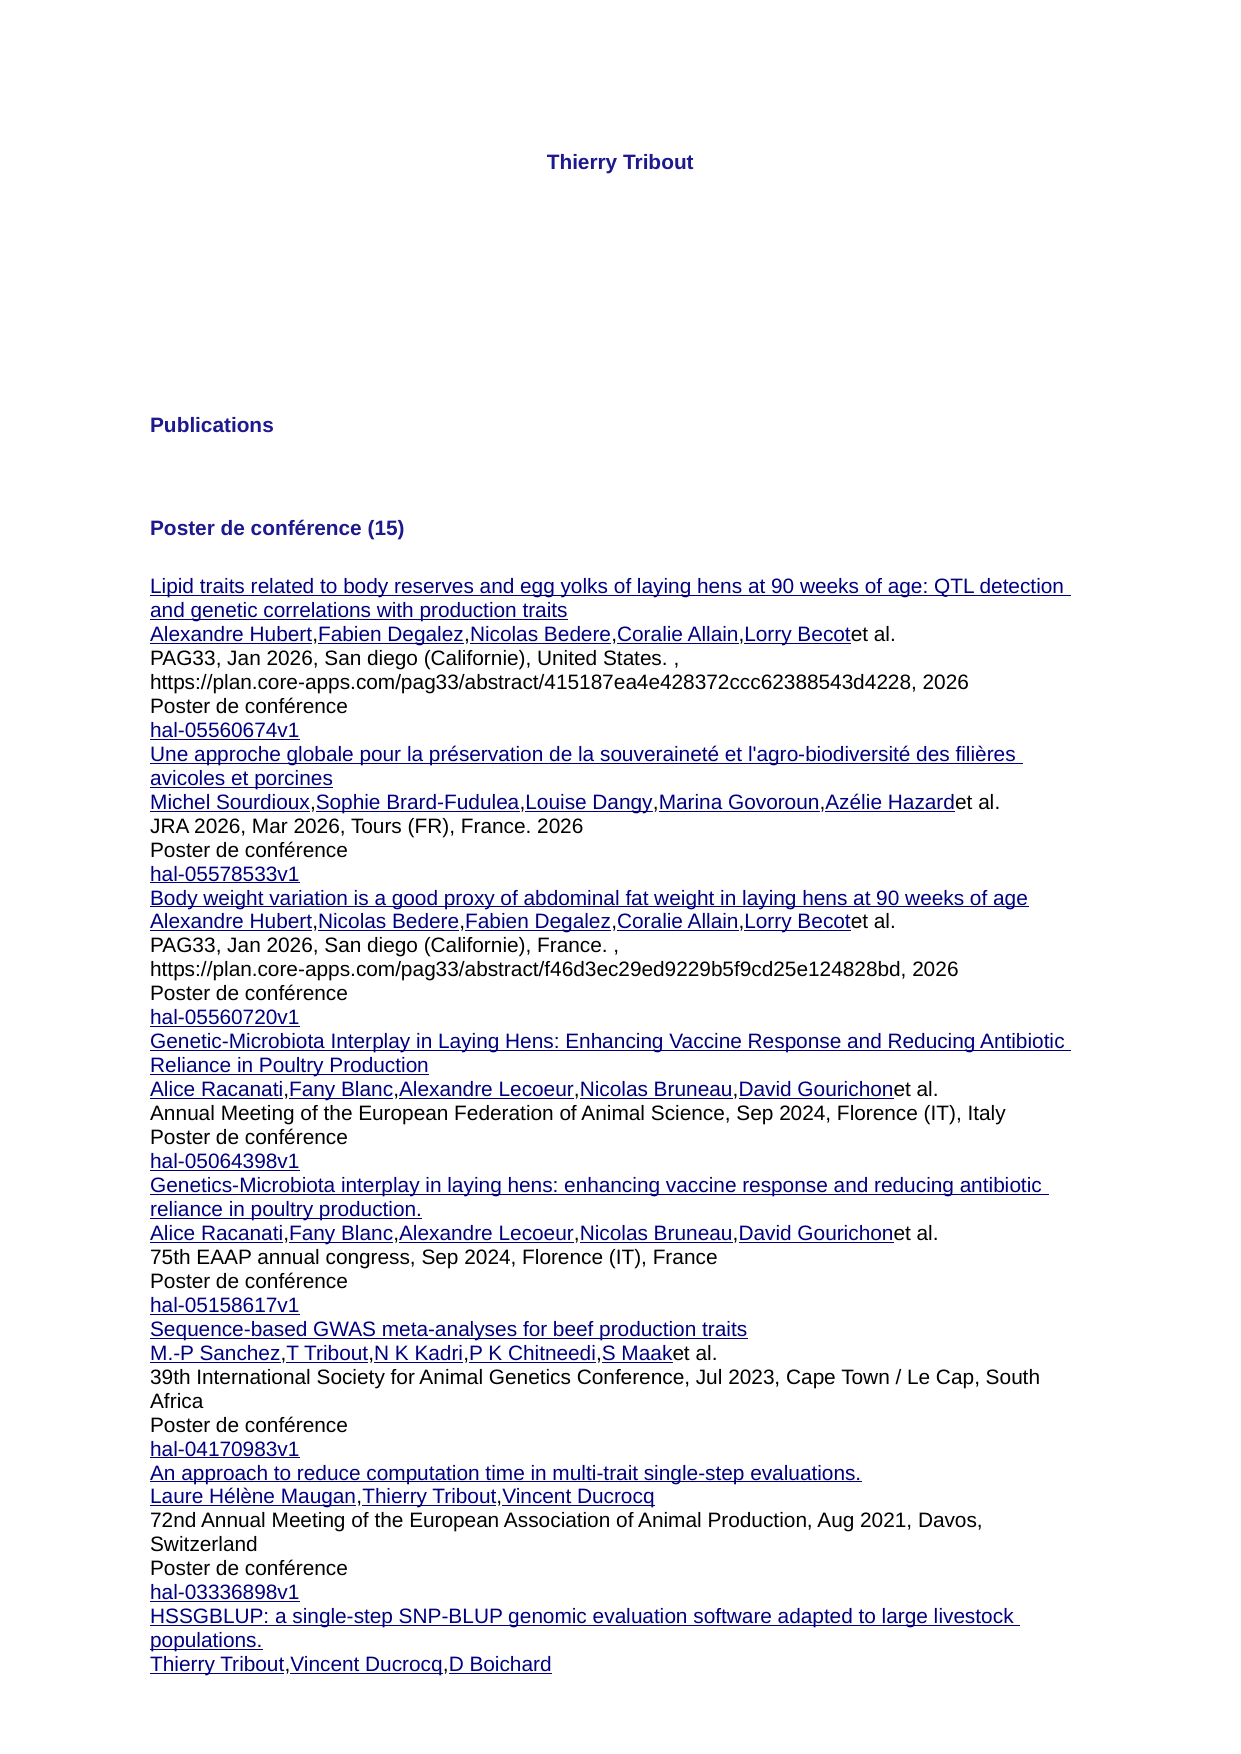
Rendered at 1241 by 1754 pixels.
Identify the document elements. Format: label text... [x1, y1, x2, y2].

table_cell Body weight variation is a good proxy of abdominal fat weight in laying hens at 90 weeks of age Alexandre Hubert,Nicolas Bedere,Fabien Degalez,Coralie Allain,Lorry Becotet al. PAG33, Jan 2026, San diego (Californie), France. , https://plan.core-apps.com/pag33/abstract/f46d3ec29ed9229b5f9cd25e124828bd, 2026 Poster de conférence hal-05560720v1 [150, 885, 1090, 1029]
table_cell Une approche globale pour la préservation de la souveraineté et l'agro-biodiversité des filières avicoles et porcines Michel Sourdioux,Sophie Brard-Fudulea,Louise Dangy,Marina Govoroun,Azélie Hazardet al. JRA 2026, Mar 2026, Tours (FR), France. 2026 Poster de conférence hal-05578533v1 [150, 742, 1090, 885]
subtitle Publications [150, 412, 1090, 436]
table_cell HSSGBLUP: a single-step SNP-BLUP genomic evaluation software adapted to large livestock populations. Thierry Tribout,Vincent Ducrocq,D Boichard [150, 1604, 1090, 1676]
table_cell An approach to reduce computation time in multi-trait single-step evaluations. Laure Hélène Maugan,Thierry Tribout,Vincent Ducrocq 72nd Annual Meeting of the European Association of Animal Production, Aug 2021, Davos, Switzerland Poster de conférence hal-03336898v1 [150, 1460, 1090, 1604]
subtitle Poster de conférence (15) [150, 516, 1090, 539]
table_header Lipid traits related to body reserves and egg yolks of laying hens at 90 weeks of age: QTL detection and genetic correlations with production traits Alexandre Hubert,Fabien Degalez,Nicolas Bedere,Coralie Allain,Lorry Becotet al. PAG33, Jan 2026, San diego (Californie), United States. , https://plan.core-apps.com/pag33/abstract/415187ea4e428372ccc62388543d4228, 2026 Poster de conférence hal-05560674v1 [150, 574, 1090, 742]
subtitle Thierry Tribout [150, 150, 1090, 174]
table_cell Genetic-Microbiota Interplay in Laying Hens: Enhancing Vaccine Response and Reducing Antibiotic Reliance in Poultry Production Alice Racanati,Fany Blanc,Alexandre Lecoeur,Nicolas Bruneau,David Gourichonet al. Annual Meeting of the European Federation of Animal Science, Sep 2024, Florence (IT), Italy Poster de conférence hal-05064398v1 [150, 1029, 1090, 1173]
table_cell Sequence-based GWAS meta-analyses for beef production traits M.-P Sanchez,T Tribout,N K Kadri,P K Chitneedi,S Maaket al. 39th International Society for Animal Genetics Conference, Jul 2023, Cape Town / Le Cap, South Africa Poster de conférence hal-04170983v1 [150, 1317, 1090, 1460]
table_cell Genetics-Microbiota interplay in laying hens: enhancing vaccine response and reducing antibiotic reliance in poultry production. Alice Racanati,Fany Blanc,Alexandre Lecoeur,Nicolas Bruneau,David Gourichonet al. 75th EAAP annual congress, Sep 2024, Florence (IT), France Poster de conférence hal-05158617v1 [150, 1173, 1090, 1317]
